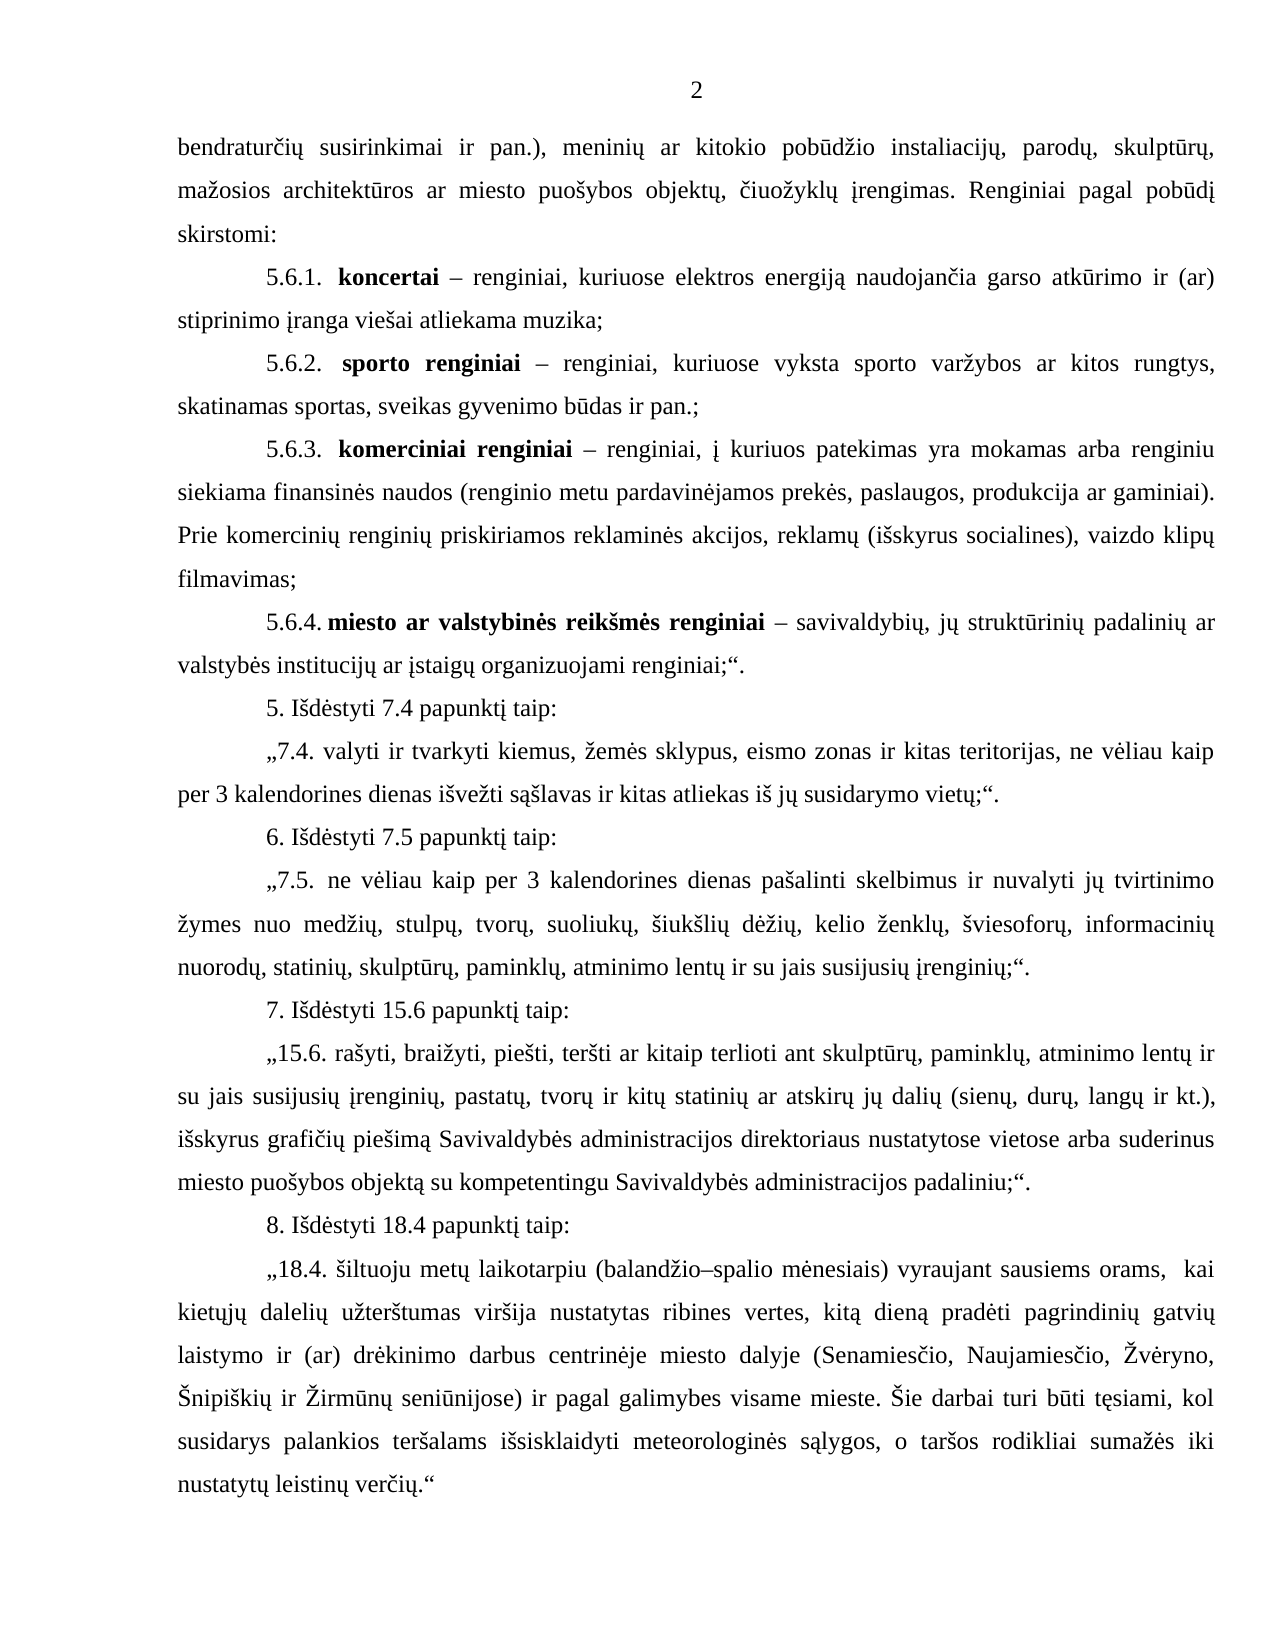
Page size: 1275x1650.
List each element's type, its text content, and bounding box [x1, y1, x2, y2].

text 5.6.1. koncertai – renginiai, kuriuose elektros energiją naudojančia garso atkūrimo ir (ar) stiprinimo įranga viešai atliekama muzika; [177, 262, 1216, 334]
text 7. Išdėstyti 15.6 papunktį taip: [177, 995, 1216, 1024]
text „7.4. valyti ir tvarkyti kiemus, žemės sklypus, eismo zonas ir kitas teritorijas, ne vėliau kaip per 3 kalendorines dienas išvežti sąšlavas ir kitas atliekas iš jų susidarymo vietų;“. [177, 736, 1216, 808]
text 5.6.3. komerciniai renginiai – renginiai, į kuriuos patekimas yra mokamas arba renginiu siekiama finansinės naudos (renginio metu pardavinėjamos prekės, paslaugos, produkcija ar gaminiai). Prie komercinių renginių priskiriamos reklaminės akcijos, reklamų (išskyrus socialines), vaizdo klipų filmavimas; [177, 434, 1216, 592]
text „18.4. šiltuoju metų laikotarpiu (balandžio–spalio mėnesiais) vyraujant sausiems orams, kai kietųjų dalelių užterštumas viršija nustatytas ribines vertes, kitą dieną pradėti pagrindinių gatvių laistymo ir (ar) drėkinimo darbus centrinėje miesto dalyje (Senamiesčio, Naujamiesčio, Žvėryno, Šnipiškių ir Žirmūnų seniūnijose) ir pagal galimybes visame mieste. Šie darbai turi būti tęsiami, kol susidarys palankios teršalams išsisklaidyti meteorologinės sąlygos, o taršos rodikliai sumažės iki nustatytų leistinų verčių.“ [177, 1254, 1216, 1498]
text bendraturčių susirinkimai ir pan.), meninių ar kitokio pobūdžio instaliacijų, parodų, skulptūrų, mažosios architektūros ar miesto puošybos objektų, čiuožyklų įrengimas. Renginiai pagal pobūdį skirstomi: [177, 132, 1216, 247]
text „7.5. ne vėliau kaip per 3 kalendorines dienas pašalinti skelbimus ir nuvalyti jų tvirtinimo žymes nuo medžių, stulpų, tvorų, suoliukų, šiukšlių dėžių, kelio ženklų, šviesoforų, informacinių nuorodų, statinių, skulptūrų, paminklų, atminimo lentų ir su jais susijusių įrenginių;“. [177, 866, 1216, 981]
text 5.6.2. sporto renginiai – renginiai, kuriuose vyksta sporto varžybos ar kitos rungtys, skatinamas sportas, sveikas gyvenimo būdas ir pan.; [177, 348, 1216, 420]
text 5. Išdėstyti 7.4 papunktį taip: [177, 693, 1216, 722]
text 6. Išdėstyti 7.5 papunktį taip: [177, 822, 1216, 851]
text 8. Išdėstyti 18.4 papunktį taip: [177, 1211, 1216, 1239]
text 5.6.4. miesto ar valstybinės reikšmės renginiai – savivaldybių, jų struktūrinių padalinių ar valstybės institucijų ar įstaigų organizuojami renginiai;“. [177, 607, 1216, 679]
text „15.6. rašyti, braižyti, piešti, teršti ar kitaip terlioti ant skulptūrų, paminklų, atminimo lentų ir su jais susijusių įrenginių, pastatų, tvorų ir kitų statinių ar atskirų jų dalių (sienų, durų, langų ir kt.), išskyrus grafičių piešimą Savivaldybės administracijos direktoriaus nustatytose vietose arba suderinus miesto puošybos objektą su kompetentingu Savivaldybės administracijos padaliniu;“. [177, 1038, 1216, 1196]
